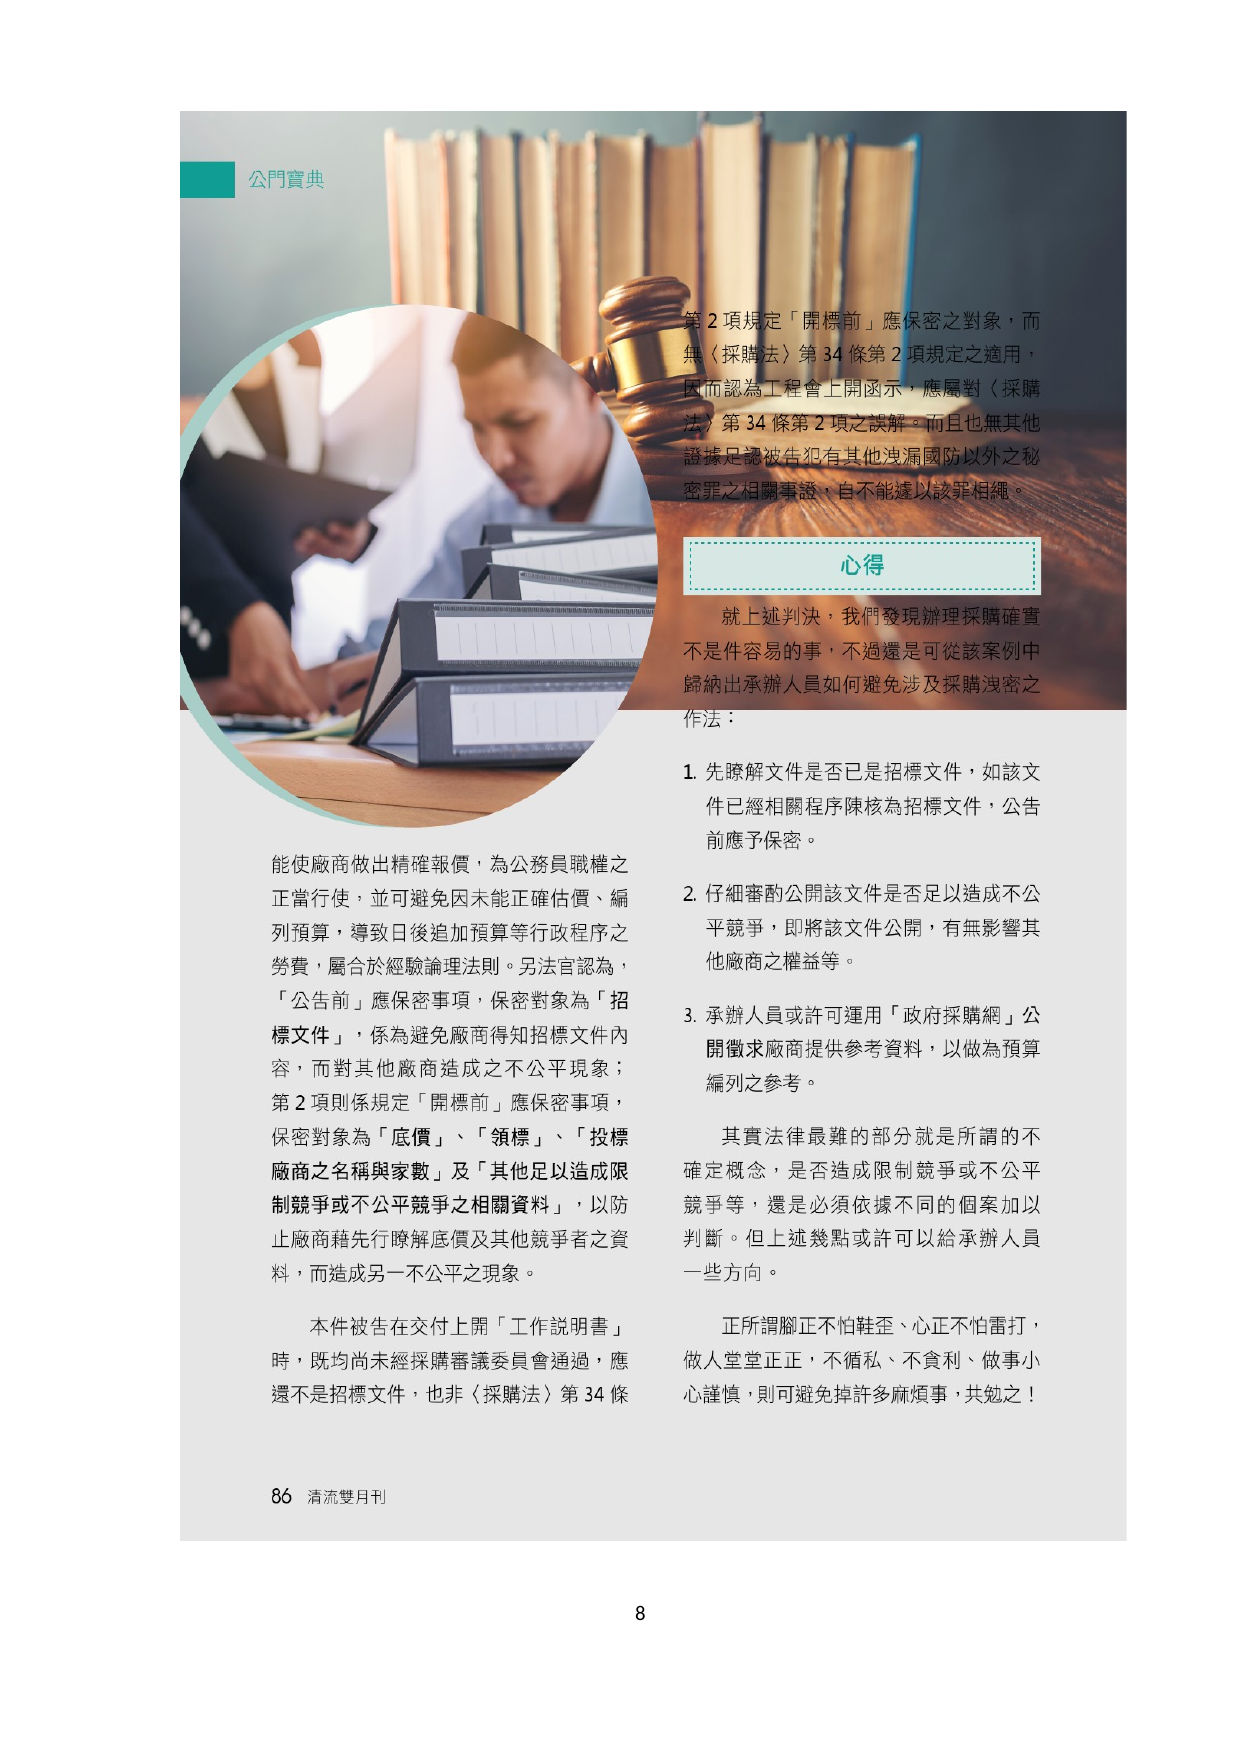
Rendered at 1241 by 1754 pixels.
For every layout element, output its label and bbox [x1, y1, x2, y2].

picture [180, 111, 1131, 1544]
